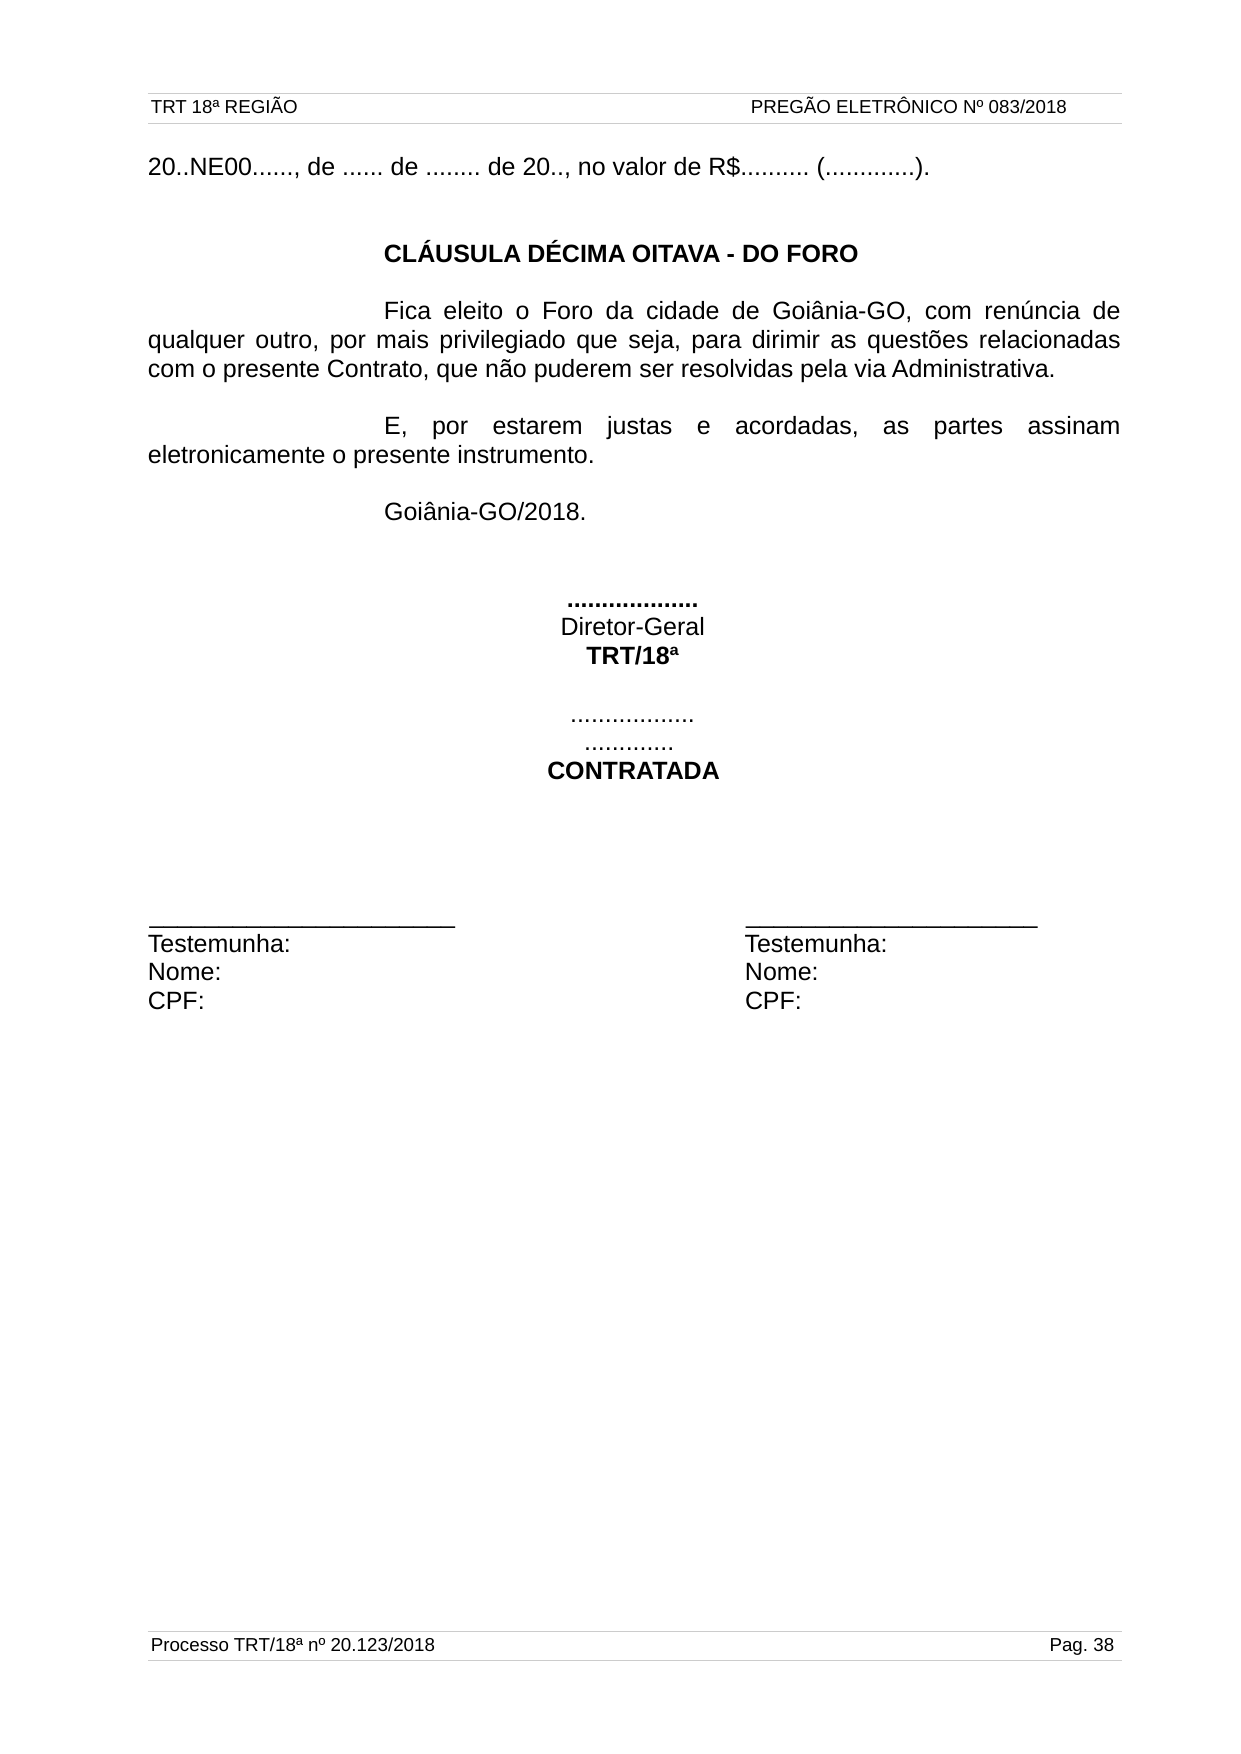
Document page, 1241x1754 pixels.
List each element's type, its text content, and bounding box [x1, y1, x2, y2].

text Nome: Nome: [148, 957, 1122, 986]
text ................... [148, 583, 1117, 612]
text .................. [148, 698, 1117, 727]
text CONTRATADA [149, 756, 1117, 785]
text TRT/18ª [148, 641, 1117, 670]
text Fica eleito o Foro da cidade de Goiânia-GO, com renúncia de qualquer outro, por mais privilegiado que seja, para dirimir as questões relacionadas com o presente Contrato, que não puderem ser resolvidas pela via Administrativa. [148, 296, 1122, 382]
text CPF: CPF: [148, 986, 1122, 1015]
text CLÁUSULA DÉCIMA OITAVA - DO FORO [148, 238, 1122, 267]
text Diretor-Geral [148, 612, 1117, 641]
text 20..NE00......, de ...... de ........ de 20.., no valor de R$.......... (.............). [148, 152, 1122, 181]
text E, por estarem justas e acordadas, as partes assinam eletronicamente o presente instrumento. [148, 411, 1122, 468]
text ............. [148, 727, 1117, 756]
text Testemunha: Testemunha: [148, 928, 1122, 957]
text ______________________ _____________________ [149, 900, 1117, 928]
text Goiânia-GO/2018. [148, 497, 1122, 526]
